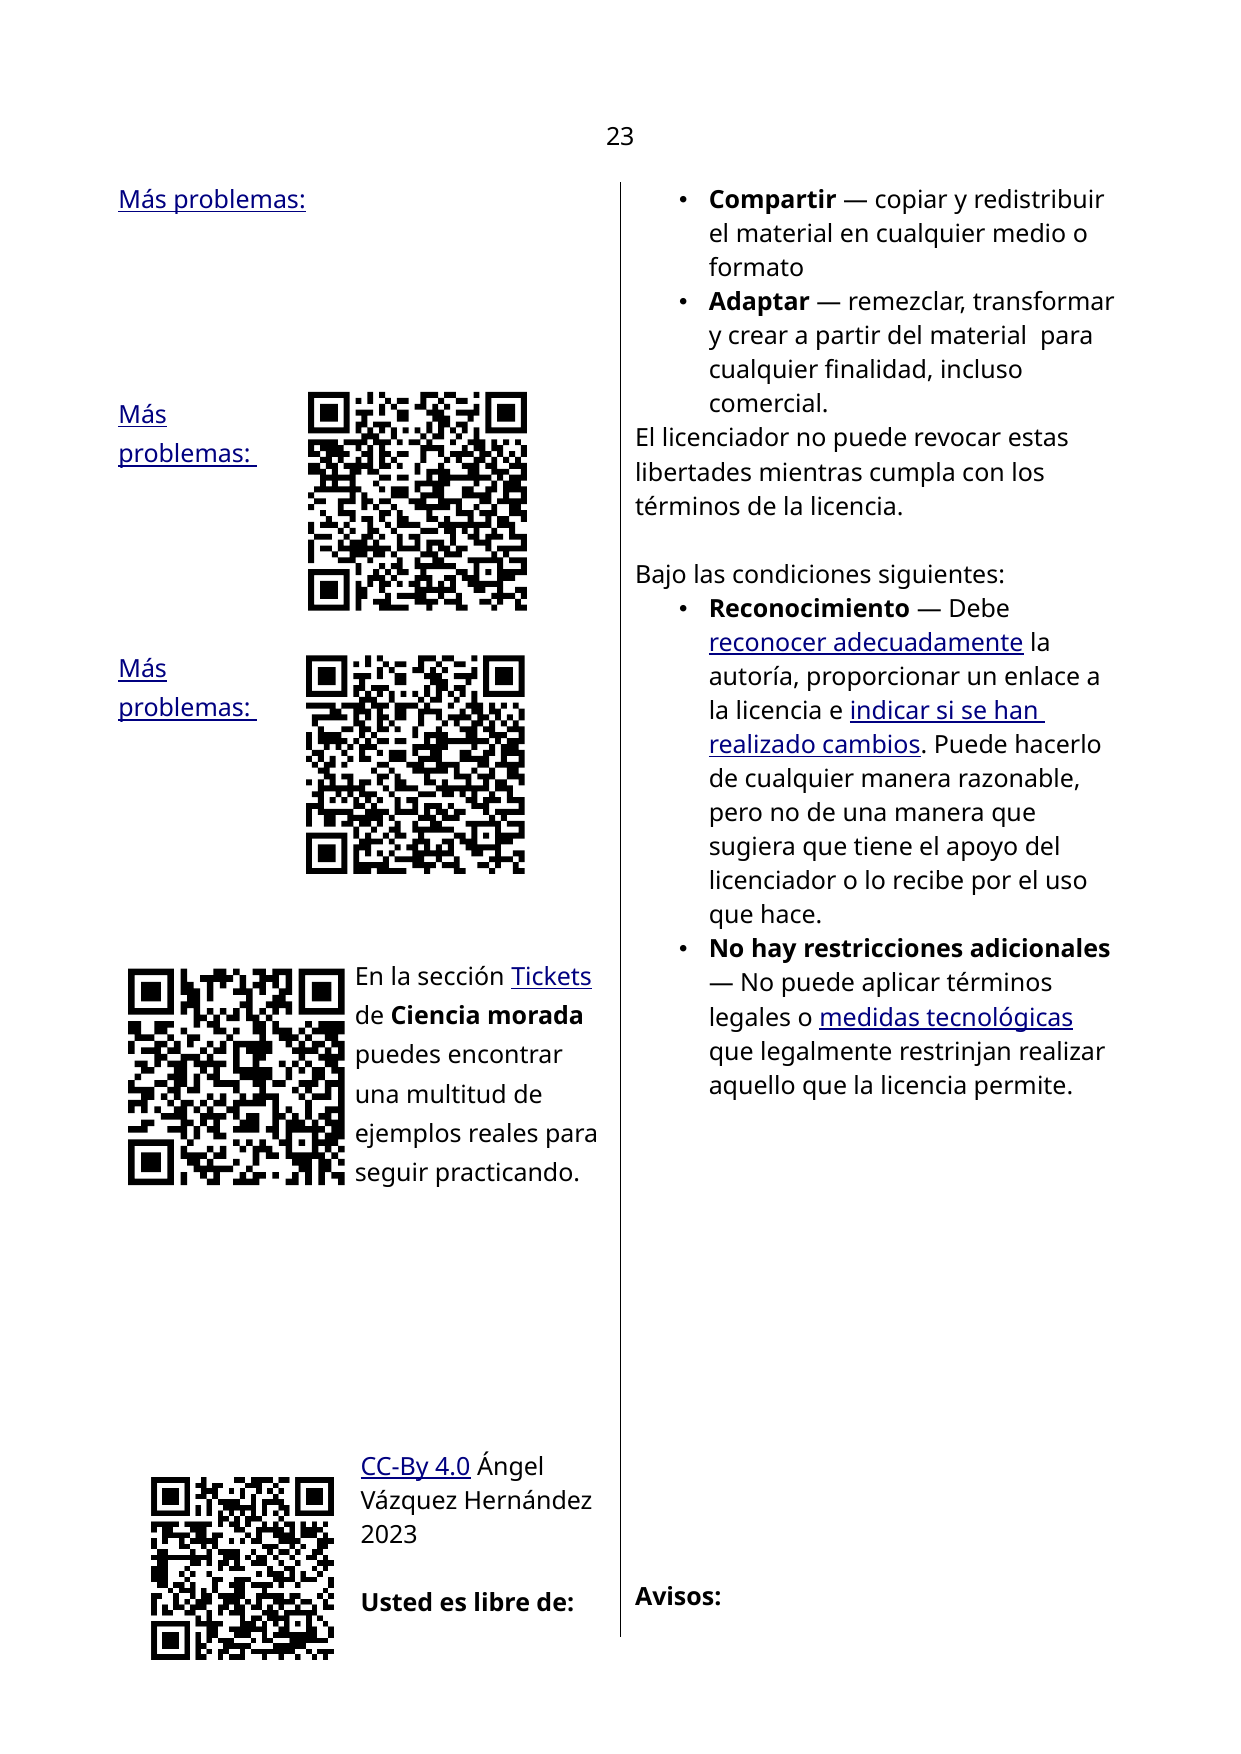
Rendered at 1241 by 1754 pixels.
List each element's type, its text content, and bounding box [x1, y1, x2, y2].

list Adaptar — remezclar, transformar y crear a partir del material para cualquier finalidad, incluso comercial. [679, 284, 1122, 420]
text [433, 397, 605, 470]
text Más problemas: [118, 182, 605, 216]
list Compartir — copiar y redistribuir el material en cualquier medio o formato [679, 182, 1122, 284]
text En la sección Tickets de Ciencia morada puedes encontrar una multitud de ejemplos reales para seguir practicando. [118, 959, 605, 1189]
text Más problemas: [118, 651, 605, 724]
text Avisos: [635, 1578, 1122, 1612]
text CC-By 4.0 Ángel Vázquez Hernández 2023 [118, 1449, 605, 1551]
list Reconocimiento — Debe reconocer adecuadamente la autoría, proporcionar un enlace a la licencia e indicar si se han realizado cambios. Puede hacerlo de cualquier manera razonable, pero no de una manera que sugiera que tiene el apoyo del licenciador o lo recibe por el uso que hace. [679, 590, 1122, 931]
text Más problemas: [118, 397, 432, 470]
text Usted es libre de: [361, 1585, 605, 1619]
text Bajo las condiciones siguientes: [635, 556, 1122, 590]
picture [124, 1450, 361, 1687]
list No hay restricciones adicionales — No puede aplicar términos legales o medidas tecnológicas que legalmente restrinjan realizar aquello que la licencia permite. [679, 931, 1122, 1101]
text [421, 452, 444, 470]
text El licenciador no puede revocar estas libertades mientras cumpla con los términos de la licencia. [635, 420, 1122, 522]
